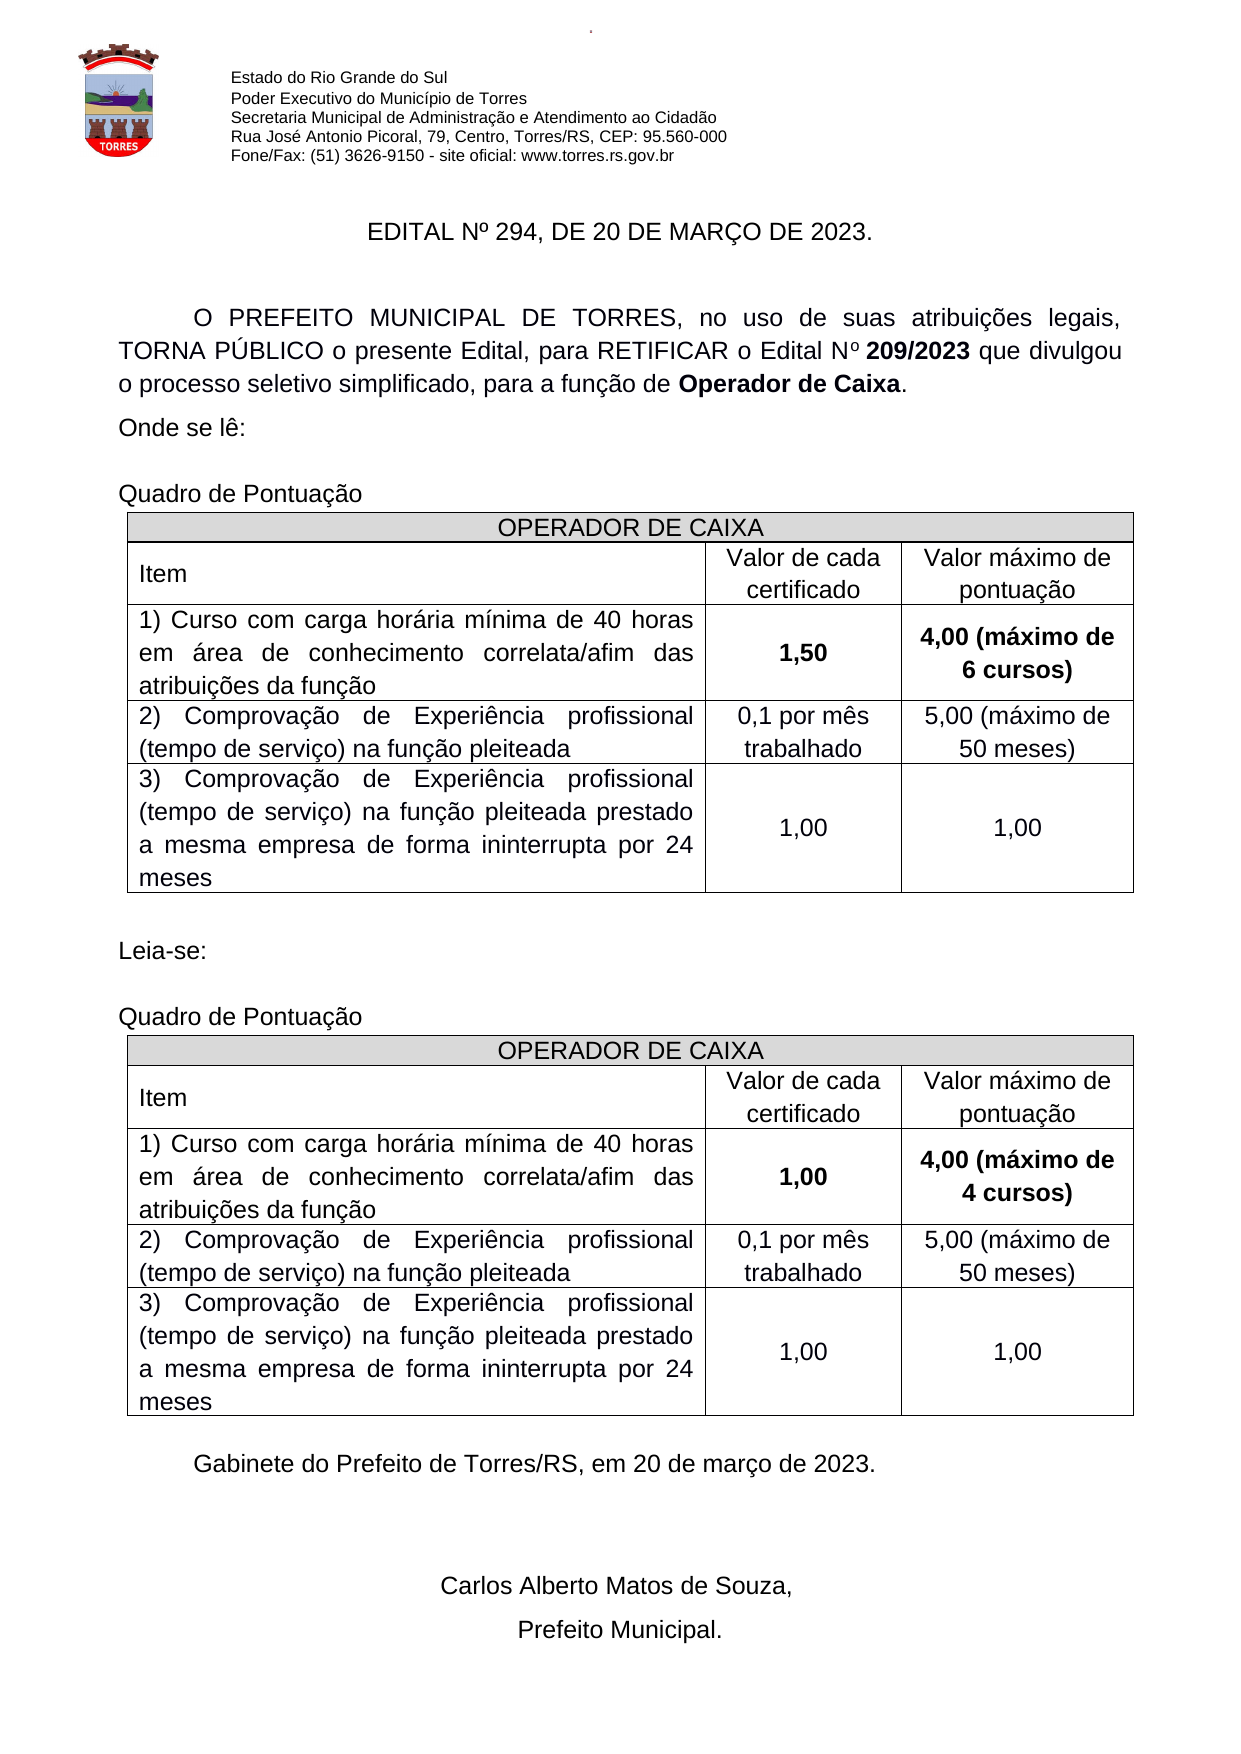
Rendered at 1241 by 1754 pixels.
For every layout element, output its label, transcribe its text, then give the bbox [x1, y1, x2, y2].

text EDITAL Nº 294, DE 20 DE MARÇO DE 2023. [118, 217, 1122, 246]
table_header OPERADOR DE CAIXA [128, 513, 1133, 541]
table_cell Valor de cada certificado [706, 1066, 901, 1128]
table_cell 4,00 (máximo de 4 cursos) [902, 1129, 1133, 1224]
table_cell 0,1 por mês trabalhado [706, 1225, 901, 1287]
table_cell 2) Comprovação de Experiência profissional (tempo de serviço) na função pleiteada [128, 1225, 705, 1287]
picture [78, 44, 159, 157]
table_cell 1,00 [706, 1129, 901, 1224]
table_cell Valor de cada certificado [706, 543, 901, 604]
table_cell 1,00 [706, 1288, 901, 1415]
table_cell 1,50 [706, 605, 901, 700]
table_header OPERADOR DE CAIXA [128, 1036, 1133, 1065]
table_cell 1,00 [706, 764, 901, 892]
table_cell 4,00 (máximo de 6 cursos) [902, 605, 1133, 700]
table_cell Item [128, 1066, 705, 1128]
table_cell 1) Curso com carga horária mínima de 40 horas em área de conhecimento correlata/afim das atribuições da função [128, 1129, 705, 1224]
text Prefeito Municipal. [118, 1615, 1122, 1643]
table_cell 5,00 (máximo de 50 meses) [902, 701, 1133, 763]
text Quadro de Pontuação [118, 479, 1122, 507]
table_cell 1,00 [902, 1288, 1133, 1415]
text Onde se lê: [118, 413, 1122, 441]
table_cell 0,1 por mês trabalhado [706, 701, 901, 763]
table_cell 3) Comprovação de Experiência profissional (tempo de serviço) na função pleiteada prestado a mesma empresa de forma ininterrupta por 24 meses [128, 1288, 705, 1415]
table_cell 5,00 (máximo de 50 meses) [902, 1225, 1133, 1287]
table_cell 3) Comprovação de Experiência profissional (tempo de serviço) na função pleiteada prestado a mesma empresa de forma ininterrupta por 24 meses [128, 764, 705, 892]
table_cell 1,00 [902, 764, 1133, 892]
table_cell 2) Comprovação de Experiência profissional (tempo de serviço) na função pleiteada [128, 701, 705, 763]
text Carlos Alberto Matos de Souza, [118, 1571, 1122, 1600]
text O PREFEITO MUNICIPAL DE TORRES, no uso de suas atribuições legais, TORNA PÚBLICO o presente Edital, para RETIFICAR o Edital No 209/2023 que divulgou o processo seletivo simplificado, para a função de Operador de Caixa. [118, 303, 1122, 398]
table_cell Item [128, 543, 705, 604]
text Quadro de Pontuação [118, 1002, 1122, 1031]
text Gabinete do Prefeito de Torres/RS, em 20 de março de 2023. [118, 1449, 1122, 1478]
table_cell Valor máximo de pontuação [902, 1066, 1133, 1128]
table_cell Valor máximo de pontuação [902, 543, 1133, 604]
table_cell 1) Curso com carga horária mínima de 40 horas em área de conhecimento correlata/afim das atribuições da função [128, 605, 705, 700]
text Leia-se: [118, 936, 1122, 965]
